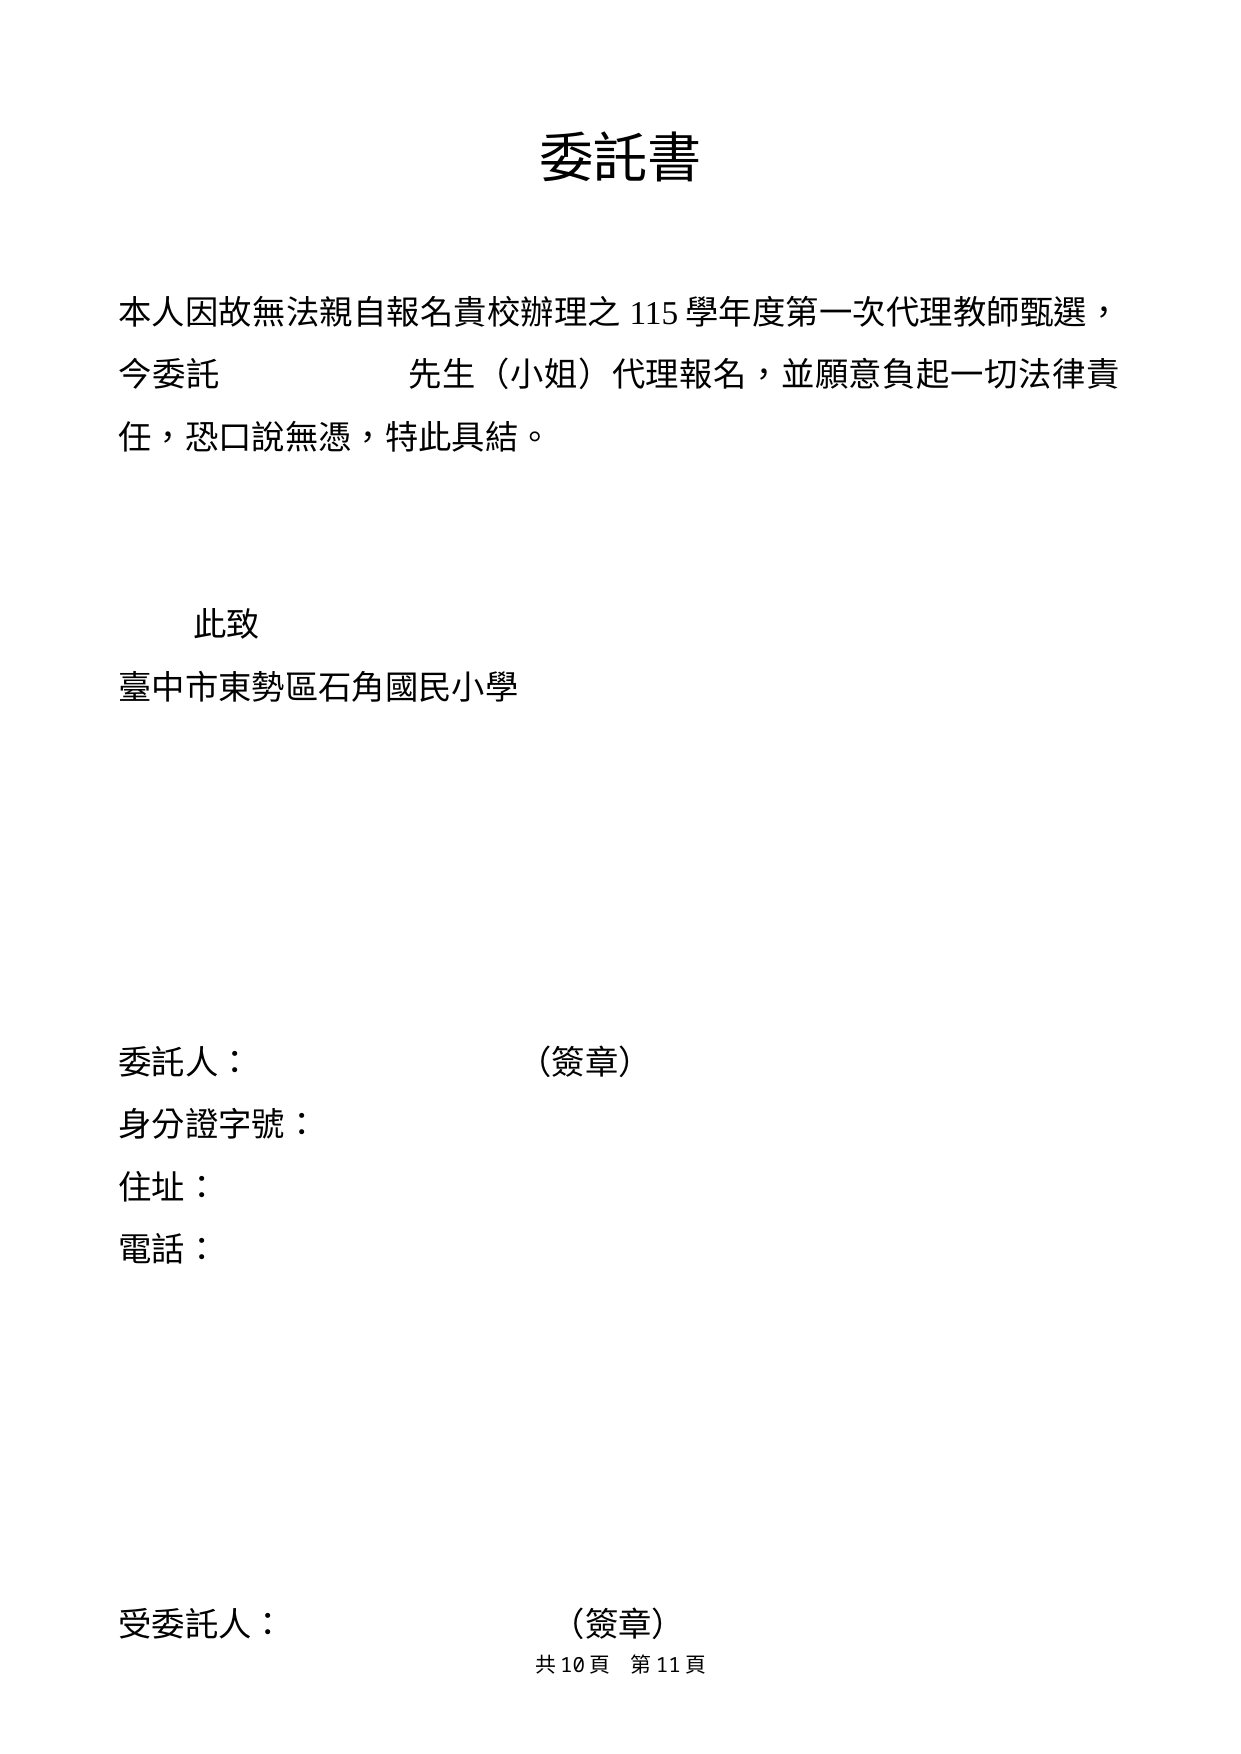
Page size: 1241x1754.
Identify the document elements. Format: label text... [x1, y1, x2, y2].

text 臺中市東勢區石角國民小學 [118, 643, 1122, 706]
text 身分證字號： [118, 1081, 1122, 1143]
text 本人因故無法親自報名貴校辦理之115學年度第一次代理教師甄選，今委託 先生（小姐）代理報名，並願意負起一切法律責任，恐口說無憑，特此具結。 [118, 268, 1122, 456]
text 此致 [118, 581, 1122, 643]
text 委託人： （簽章） [118, 1018, 1122, 1081]
text 受委託人： （簽章） [118, 1581, 1122, 1643]
text 電話： [118, 1206, 1122, 1268]
text 住址： [118, 1143, 1122, 1206]
text 委託書 [118, 81, 1122, 206]
